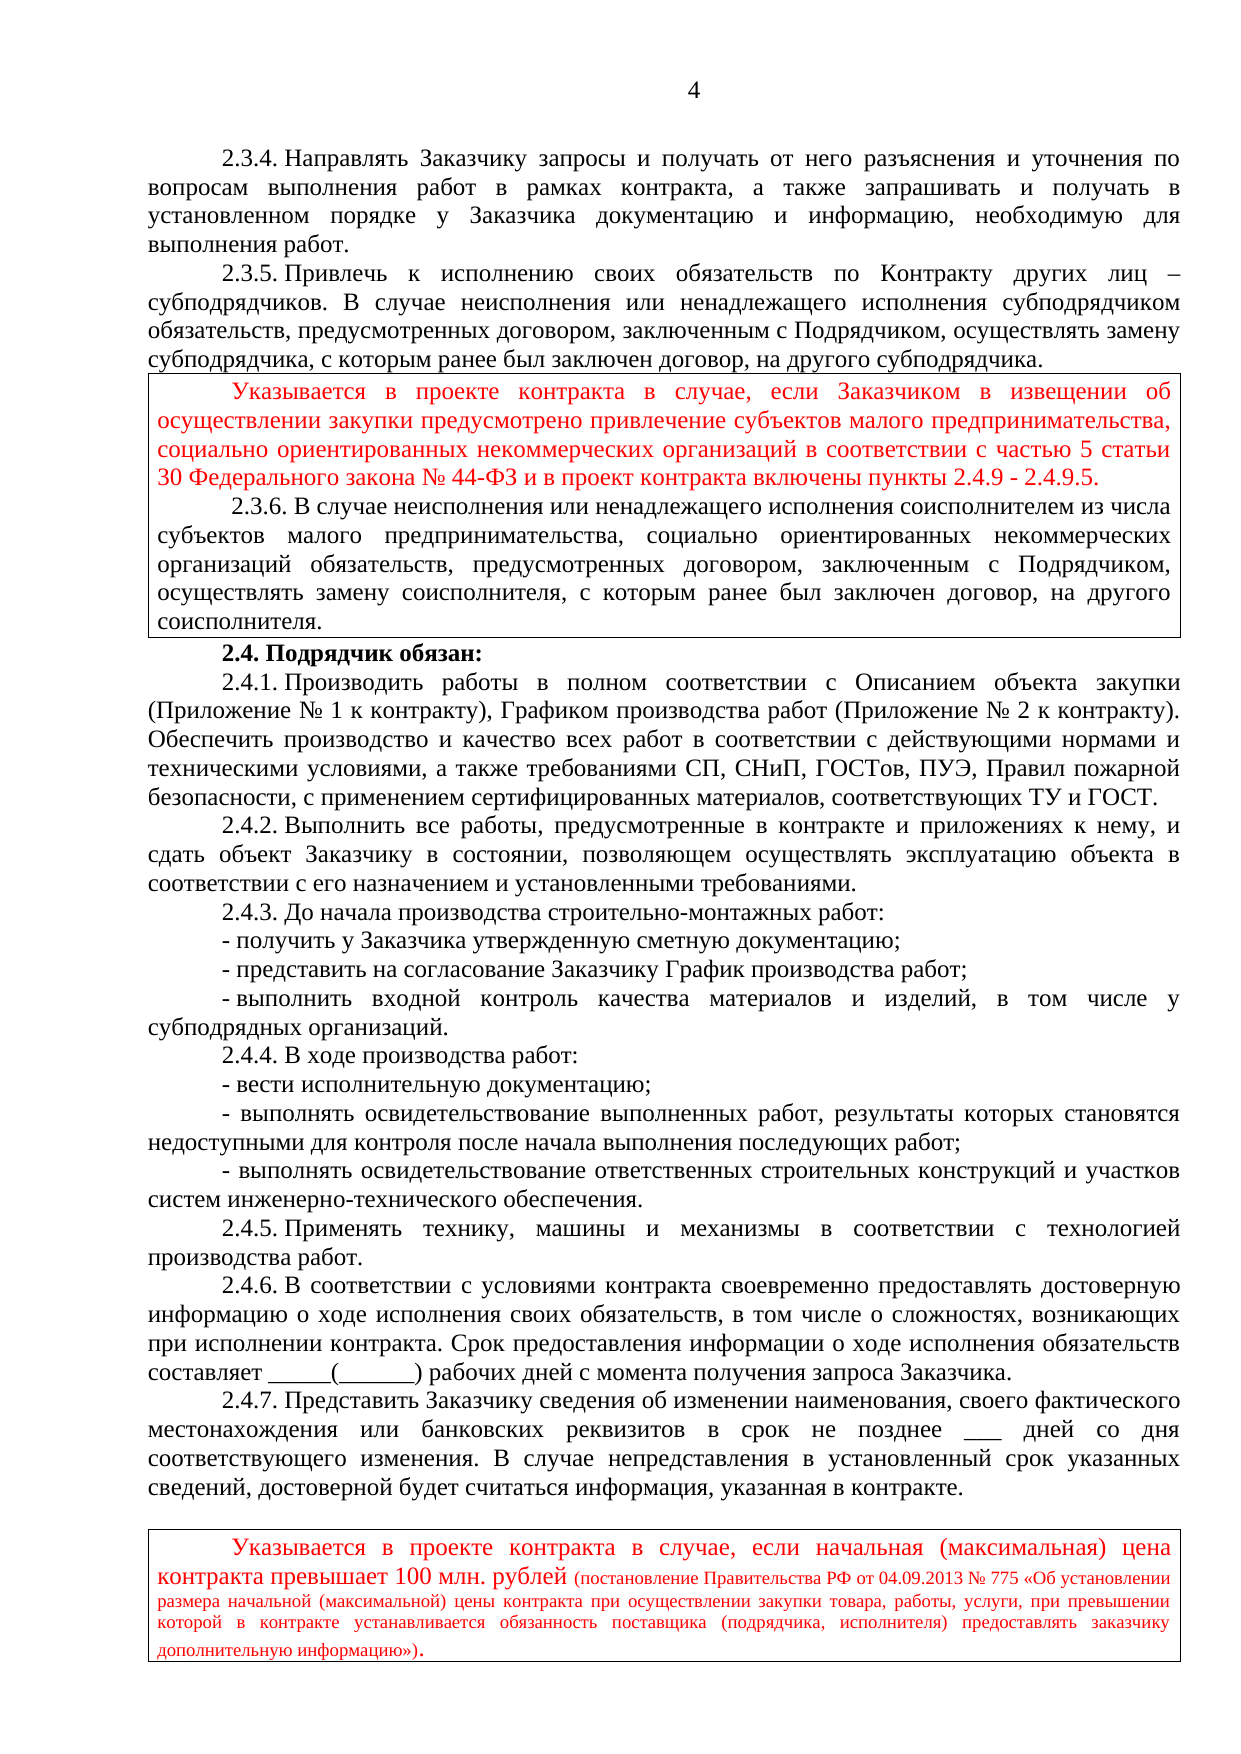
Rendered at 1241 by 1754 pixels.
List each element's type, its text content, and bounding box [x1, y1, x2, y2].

text - выполнять освидетельствование ответственных строительных конструкций и участков систем инженерно-технического обеспечения. [148, 1156, 1181, 1213]
text 2.3.5. Привлечь к исполнению своих обязательств по Контракту других лиц – субподрядчиков. В случае неисполнения или ненадлежащего исполнения субподрядчиком обязательств, предусмотренных договором, заключенным с Подрядчиком, осуществлять замену субподрядчика, с которым ранее был заключен договор, на другого субподрядчика. [148, 258, 1181, 373]
text 2.3.6. В случае неисполнения или ненадлежащего исполнения соисполнителем из числа субъектов малого предпринимательства, социально ориентированных некоммерческих организаций обязательств, предусмотренных договором, заключенным с Подрядчиком, осуществлять замену соисполнителя, с которым ранее был заключен договор, на другого соисполнителя. [149, 488, 1180, 637]
text - получить у Заказчика утвержденную сметную документацию; [148, 926, 1181, 954]
text 2.4.6. В соответствии с условиями контракта своевременно предоставлять достоверную информацию о ходе исполнения своих обязательств, в том числе о сложностях, возникающих при исполнении контракта. Срок предоставления информации о ходе исполнения обязательств составляет _____(______) рабочих дней с момента получения запроса Заказчика. [148, 1271, 1181, 1386]
text - выполнять освидетельствование выполненных работ, результаты которых становятся недоступными для контроля после начала выполнения последующих работ; [148, 1098, 1181, 1156]
text 2.4.2. Выполнить все работы, предусмотренные в контракте и приложениях к нему, и сдать объект Заказчику в состоянии, позволяющем осуществлять эксплуатацию объекта в соответствии с его назначением и установленными требованиями. [148, 811, 1181, 897]
text - вести исполнительную документацию; [148, 1069, 1181, 1098]
text 2.4.7. Представить Заказчику сведения об изменении наименования, своего фактического местонахождения или банковских реквизитов в срок не позднее ___ дней со дня соответствующего изменения. В случае непредставления в установленный срок указанных сведений, достоверной будет считаться информация, указанная в контракте. [148, 1386, 1181, 1501]
text - представить на согласование Заказчику График производства работ; [148, 954, 1181, 983]
text 2.4.3. До начала производства строительно-монтажных работ: [148, 897, 1181, 926]
text 2.4.4. В ходе производства работ: [148, 1041, 1181, 1069]
text Указывается в проекте контракта в случае, если Заказчиком в извещении об осуществлении закупки предусмотрено привлечение субъектов малого предпринимательства, социально ориентированных некоммерческих организаций в соответствии с частью 5 статьи 30 Федерального закона № 44-ФЗ и в проект контракта включены пункты 2.4.9 - 2.4.9.5. [149, 374, 1180, 488]
text - выполнить входной контроль качества материалов и изделий, в том числе у субподрядных организаций. [148, 983, 1181, 1041]
text 2.4.5. Применять технику, машины и механизмы в соответствии с технологией производства работ. [148, 1213, 1181, 1271]
text 2.4. Подрядчик обязан: [148, 638, 1181, 667]
text 2.4.1. Производить работы в полном соответствии с Описанием объекта закупки (Приложение № 1 к контракту), Графиком производства работ (Приложение № 2 к контракту). Обеспечить производство и качество всех работ в соответствии с действующими нормами и техническими условиями, а также требованиями СП, СНиП, ГОСТов, ПУЭ, Правил пожарной безопасности, с применением сертифицированных материалов, соответствующих ТУ и ГОСТ. [148, 667, 1181, 811]
text 2.3.4. Направлять Заказчику запросы и получать от него разъяснения и уточнения по вопросам выполнения работ в рамках контракта, а также запрашивать и получать в установленном порядке у Заказчика документацию и информацию, необходимую для выполнения работ. [148, 143, 1181, 258]
text Указывается в проекте контракта в случае, если начальная (максимальная) цена контракта превышает 100 млн. рублей (постановление Правительства РФ от 04.09.2013 № 775 «Об установлении размера начальной (максимальной) цены контракта при осуществлении закупки товара, работы, услуги, при превышении которой в контракте устанавливается обязанность поставщика (подрядчика, исполнителя) предоставлять заказчику дополнительную информацию»). [149, 1530, 1180, 1661]
